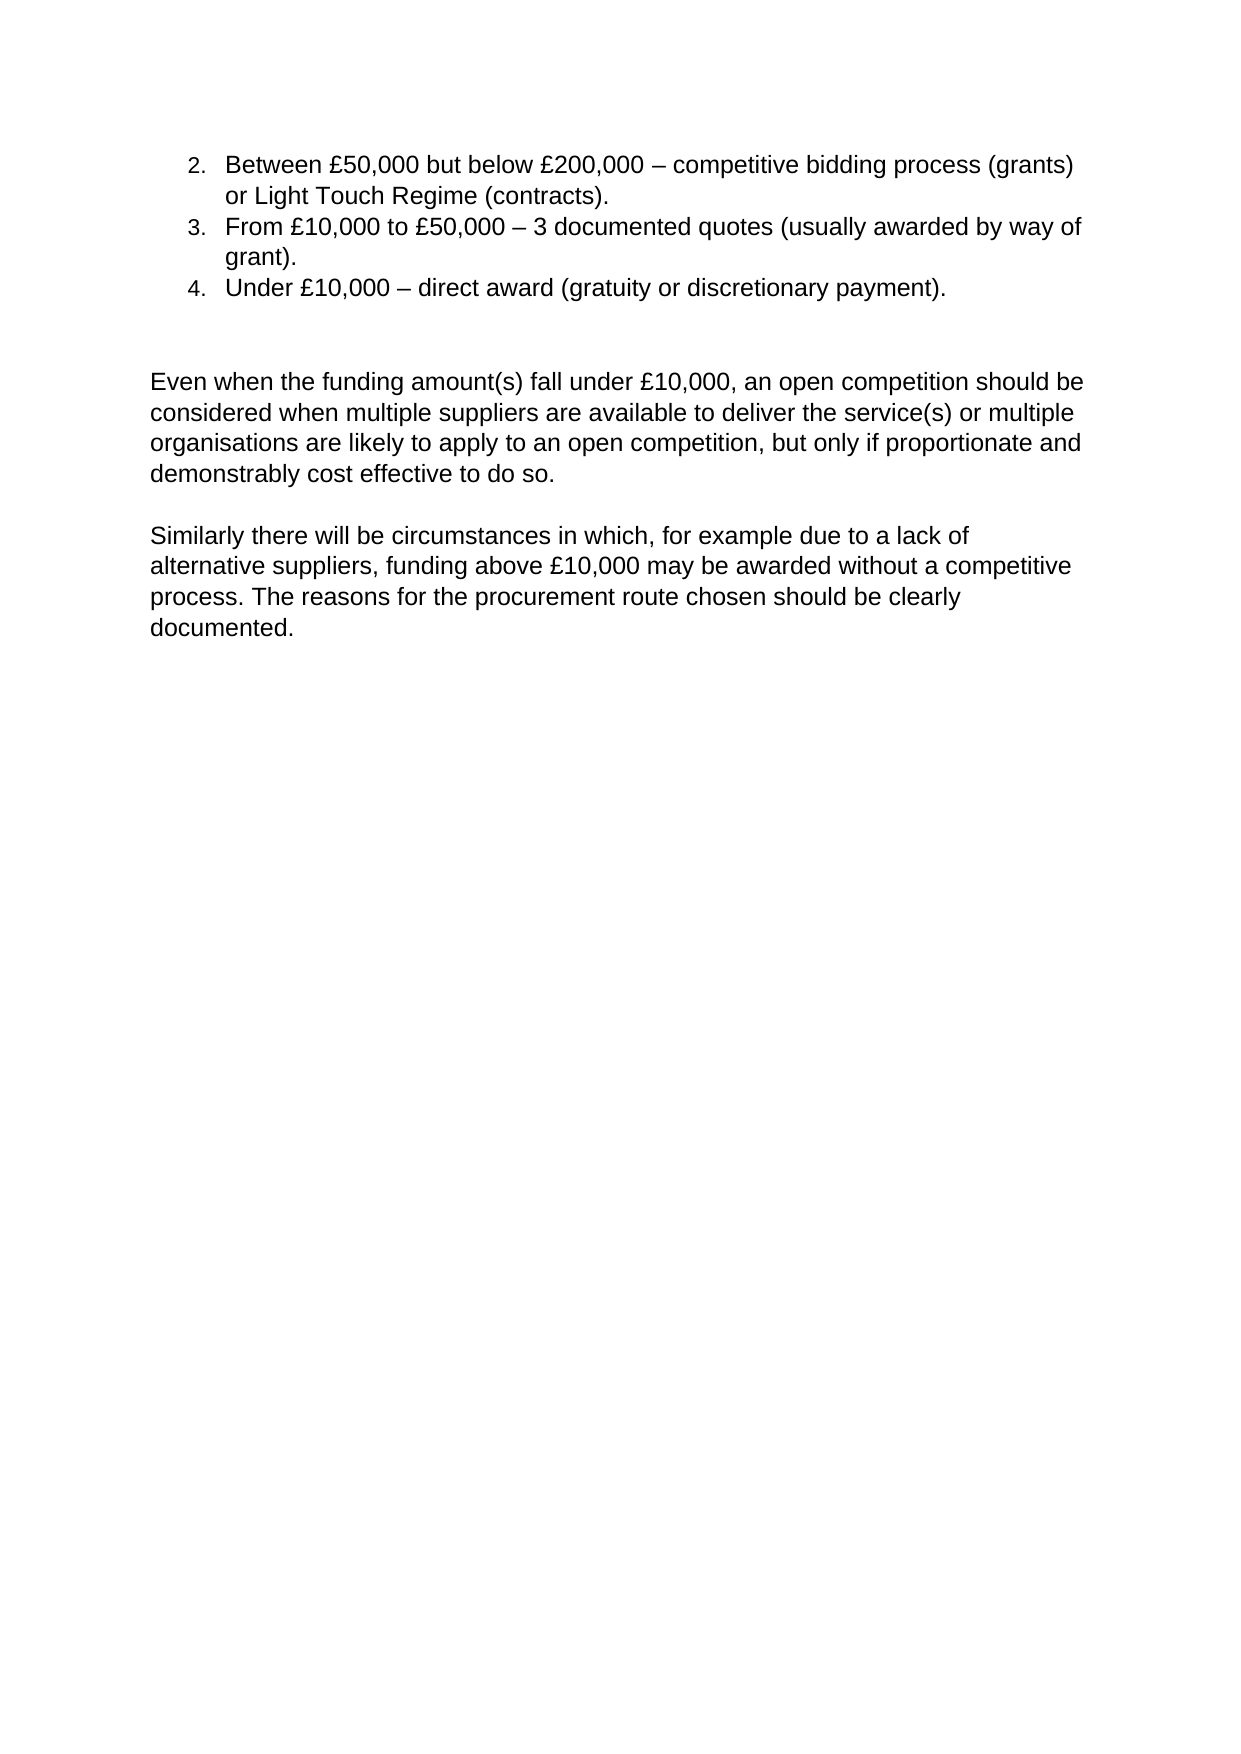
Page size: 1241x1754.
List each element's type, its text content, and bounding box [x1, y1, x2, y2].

list From £10,000 to £50,000 – 3 documented quotes (usually awarded by way of grant). [187, 211, 1090, 271]
text Similarly there will be circumstances in which, for example due to a lack of alternative suppliers, funding above £10,000 may be awarded without a competitive process. The reasons for the procurement route chosen should be clearly documented. [150, 521, 1090, 642]
list Under £10,000 – direct award (gratuity or discretionary payment). [187, 273, 1090, 302]
list Between £50,000 but below £200,000 – competitive bidding process (grants) or Light Touch Regime (contracts). [187, 150, 1090, 209]
text Even when the funding amount(s) fall under £10,000, an open competition should be considered when multiple suppliers are available to deliver the service(s) or multiple organisations are likely to apply to an open competition, but only if proportionate and demonstrably cost effective to do so. [150, 367, 1090, 488]
